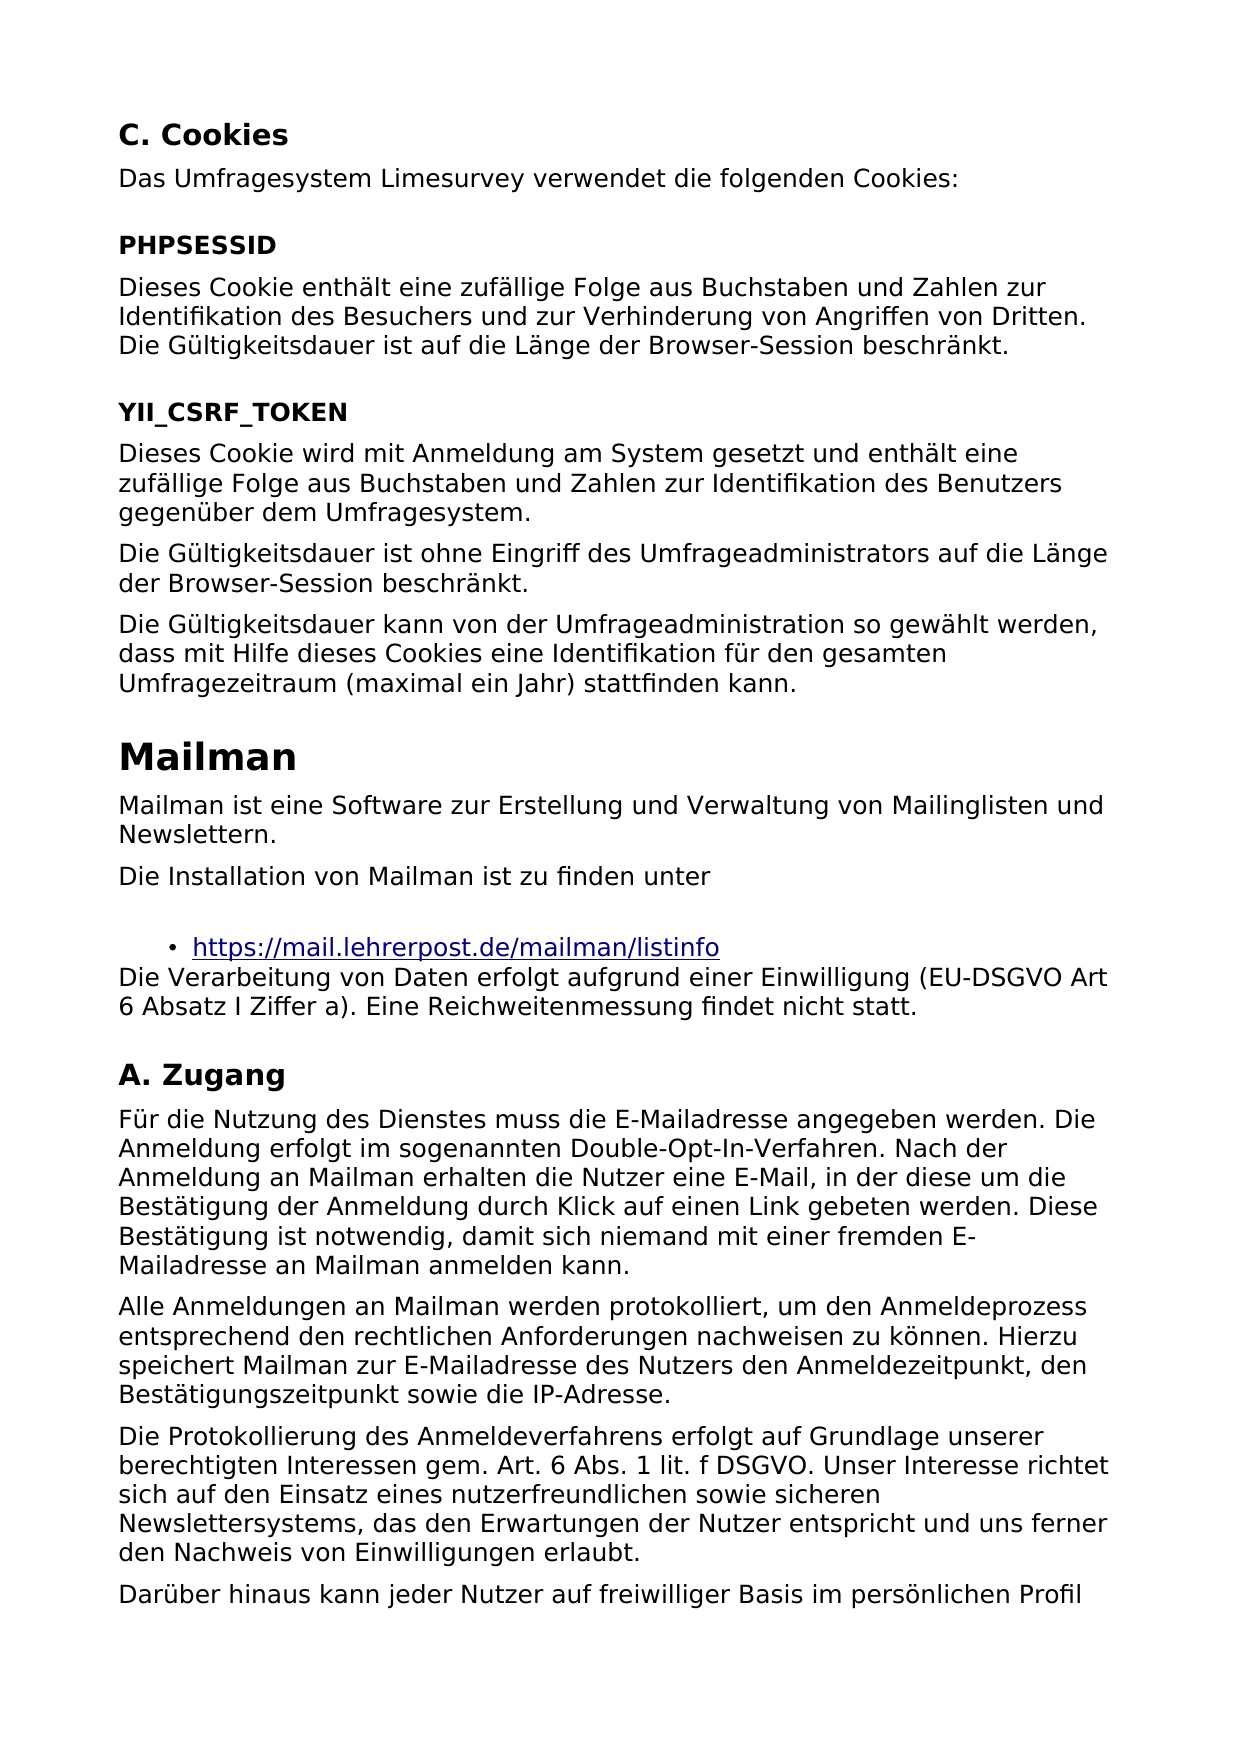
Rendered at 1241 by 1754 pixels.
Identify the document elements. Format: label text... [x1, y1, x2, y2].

subtitle YII_CSRF_TOKEN [118, 398, 1122, 427]
subtitle PHPSESSID [118, 231, 1122, 260]
list https://mail.lehrerpost.de/mailman/listinfo [177, 933, 1122, 963]
text Die Gültigkeitsdauer ist ohne Eingriff des Umfrageadministrators auf die Länge der Browser-Session beschränkt. [118, 539, 1122, 598]
text Mailman ist eine Software zur Erstellung und Verwaltung von Mailinglisten und Newslettern. [118, 792, 1122, 850]
subtitle A. Zugang [118, 1058, 1122, 1092]
text Die Installation von Mailman ist zu finden unter [118, 862, 1122, 892]
text Die Gültigkeitsdauer kann von der Umfrageadministration so gewählt werden, dass mit Hilfe dieses Cookies eine Identifikation für den gesamten Umfragezeitraum (maximal ein Jahr) stattfinden kann. [118, 610, 1122, 698]
text Das Umfragesystem Limesurvey verwendet die folgenden Cookies: [118, 164, 1122, 194]
subtitle Mailman [118, 735, 1122, 779]
text Alle Anmeldungen an Mailman werden protokolliert, um den Anmeldeprozess entsprechend den rechtlichen Anforderungen nachweisen zu können. Hierzu speichert Mailman zur E-Mailadresse des Nutzers den Anmeldezeitpunkt, den Bestätigungszeitpunkt sowie die IP-Adresse. [118, 1292, 1122, 1409]
text Für die Nutzung des Dienstes muss die E-Mailadresse angegeben werden. Die Anmeldung erfolgt im sogenannten Double-Opt-In-Verfahren. Nach der Anmeldung an Mailman erhalten die Nutzer eine E-Mail, in der diese um die Bestätigung der Anmeldung durch Klick auf einen Link gebeten werden. Diese Bestätigung ist notwendig, damit sich niemand mit einer fremden E-Mailadresse an Mailman anmelden kann. [118, 1105, 1122, 1280]
subtitle C. Cookies [118, 118, 1122, 152]
text Dieses Cookie enthält eine zufällige Folge aus Buchstaben und Zahlen zur Identifikation des Besuchers und zur Verhinderung von Angriffen von Dritten. Die Gültigkeitsdauer ist auf die Länge der Browser-Session beschränkt. [118, 273, 1122, 360]
text Die Verarbeitung von Daten erfolgt aufgrund einer Einwilligung (EU-DSGVO Art 6 Absatz I Ziffer a). Eine Reichweitenmessung findet nicht statt. [118, 963, 1122, 1021]
text Darüber hinaus kann jeder Nutzer auf freiwilliger Basis im persönlichen Profil [118, 1580, 1122, 1609]
text Die Protokollierung des Anmeldeverfahrens erfolgt auf Grundlage unserer berechtigten Interessen gem. Art. 6 Abs. 1 lit. f DSGVO. Unser Interesse richtet sich auf den Einsatz eines nutzerfreundlichen sowie sicheren Newslettersystems, das den Erwartungen der Nutzer entspricht und uns ferner den Nachweis von Einwilligungen erlaubt. [118, 1422, 1122, 1567]
text Dieses Cookie wird mit Anmeldung am System gesetzt und enthält eine zufällige Folge aus Buchstaben und Zahlen zur Identifikation des Benutzers gegenüber dem Umfragesystem. [118, 439, 1122, 527]
